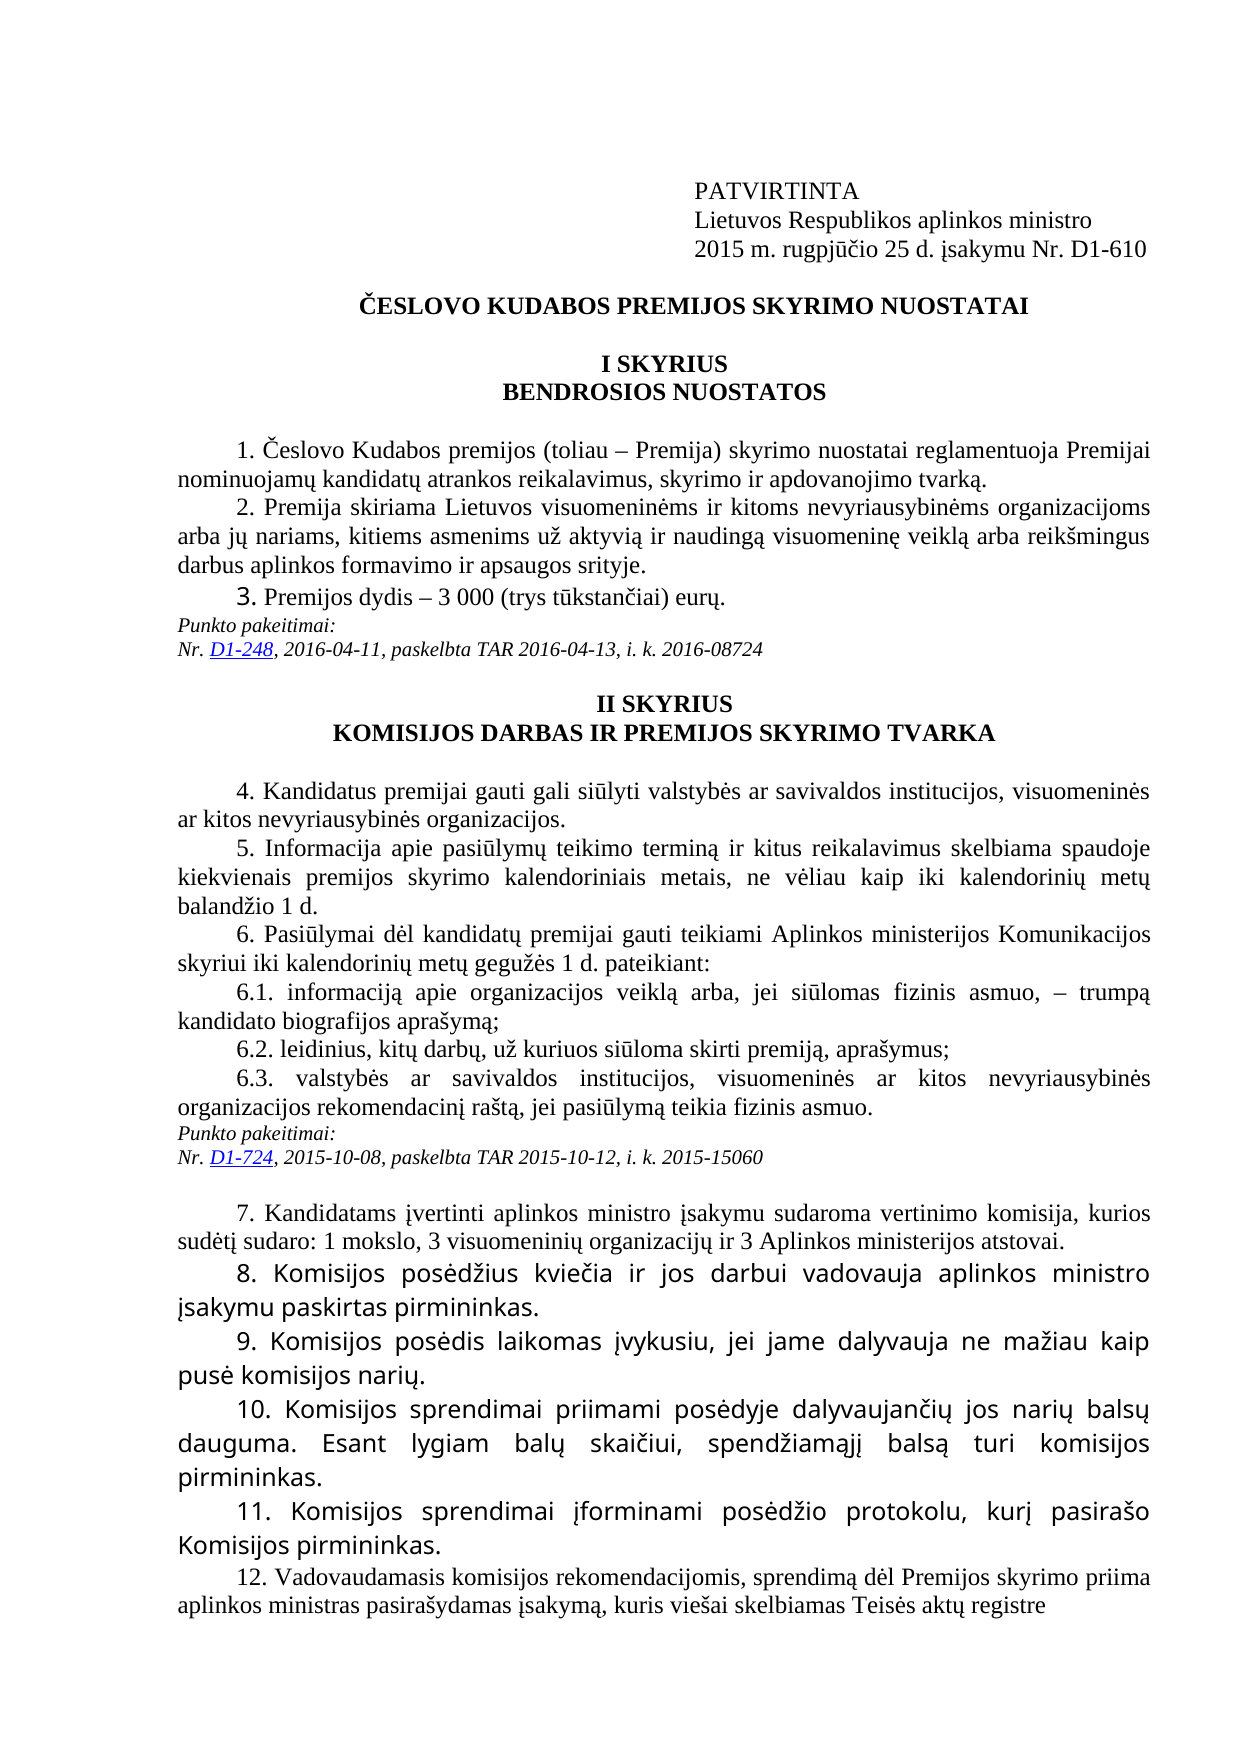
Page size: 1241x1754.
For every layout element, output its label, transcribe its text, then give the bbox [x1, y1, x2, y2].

text 6.1. informaciją apie organizacijos veiklą arba, jei siūlomas fizinis asmuo, – trumpą kandidato biografijos aprašymą; [177, 977, 1151, 1034]
text 11. Komisijos sprendimai įforminami posėdžio protokolu, kurį pasirašo Komisijos pirmininkas. [177, 1494, 1151, 1562]
text 1. Česlovo Kudabos premijos (toliau – Premija) skyrimo nuostatai reglamentuoja Premijai nominuojamų kandidatų atrankos reikalavimus, skyrimo ir apdovanojimo tvarką. [177, 435, 1151, 492]
text Punkto pakeitimai: [177, 613, 1151, 637]
text 9. Komisijos posėdis laikomas įvykusiu, jei jame dalyvauja ne mažiau kaip pusė komisijos narių. [177, 1323, 1151, 1391]
text ČESLOVO KUDABOS PREMIJOS SKYRIMO NUOSTATAI [177, 291, 1151, 320]
text 8. Komisijos posėdžius kviečia ir jos darbui vadovauja aplinkos ministro įsakymu paskirtas pirmininkas. [177, 1255, 1151, 1323]
text 6.3. valstybės ar savivaldos institucijos, visuomeninės ar kitos nevyriausybinės organizacijos rekomendacinį raštą, jei pasiūlymą teikia fizinis asmuo. [177, 1063, 1151, 1121]
text PATVIRTINTA [694, 176, 1151, 205]
text KOMISIJOS DARBAS IR PREMIJOS SKYRIMO TVARKA [177, 718, 1151, 747]
text 7. Kandidatams įvertinti aplinkos ministro įsakymu sudaroma vertinimo komisija, kurios sudėtį sudaro: 1 mokslo, 3 visuomeninių organizacijų ir 3 Aplinkos ministerijos atstovai. [177, 1198, 1151, 1255]
text 5. Informacija apie pasiūlymų teikimo terminą ir kitus reikalavimus skelbiama spaudoje kiekvienais premijos skyrimo kalendoriniais metais, ne vėliau kaip iki kalendorinių metų balandžio 1 d. [177, 833, 1151, 919]
text 2015 m. rugpjūčio 25 d. įsakymu Nr. D1-610 [694, 234, 1151, 262]
text 12. Vadovaudamasis komisijos rekomendacijomis, sprendimą dėl Premijos skyrimo priima aplinkos ministras pasirašydamas įsakymą, kuris viešai skelbiamas Teisės aktų registre [177, 1562, 1151, 1619]
text 2. Premija skiriama Lietuvos visuomeninėms ir kitoms nevyriausybinėms organizacijoms arba jų nariams, kitiems asmenims už aktyvią ir naudingą visuomeninę veiklą arba reikšmingus darbus aplinkos formavimo ir apsaugos srityje. [177, 492, 1151, 579]
text Punkto pakeitimai: [177, 1121, 1151, 1145]
text 6. Pasiūlymai dėl kandidatų premijai gauti teikiami Aplinkos ministerijos Komunikacijos skyriui iki kalendorinių metų gegužės 1 d. pateikiant: [177, 919, 1151, 977]
text Nr. D1-724, 2015-10-08, paskelbta TAR 2015-10-12, i. k. 2015-15060 [177, 1145, 1151, 1169]
text BENDROSIOS NUOSTATOS [177, 377, 1151, 406]
text Nr. D1-248, 2016-04-11, paskelbta TAR 2016-04-13, i. k. 2016-08724 [177, 637, 1151, 661]
text 4. Kandidatus premijai gauti gali siūlyti valstybės ar savivaldos institucijos, visuomeninės ar kitos nevyriausybinės organizacijos. [177, 776, 1151, 833]
text Lietuvos Respublikos aplinkos ministro [694, 205, 1151, 234]
text 6.2. leidinius, kitų darbų, už kuriuos siūloma skirti premiją, aprašymus; [177, 1034, 1151, 1063]
text I SKYRIUS [177, 349, 1151, 377]
text II SKYRIUS [177, 689, 1151, 718]
text 3. Premijos dydis – 3 000 (trys tūkstančiai) eurų. [177, 579, 1151, 613]
text 10. Komisijos sprendimai priimami posėdyje dalyvaujančių jos narių balsų dauguma. Esant lygiam balų skaičiui, spendžiamąjį balsą turi komisijos pirmininkas. [177, 1391, 1151, 1494]
